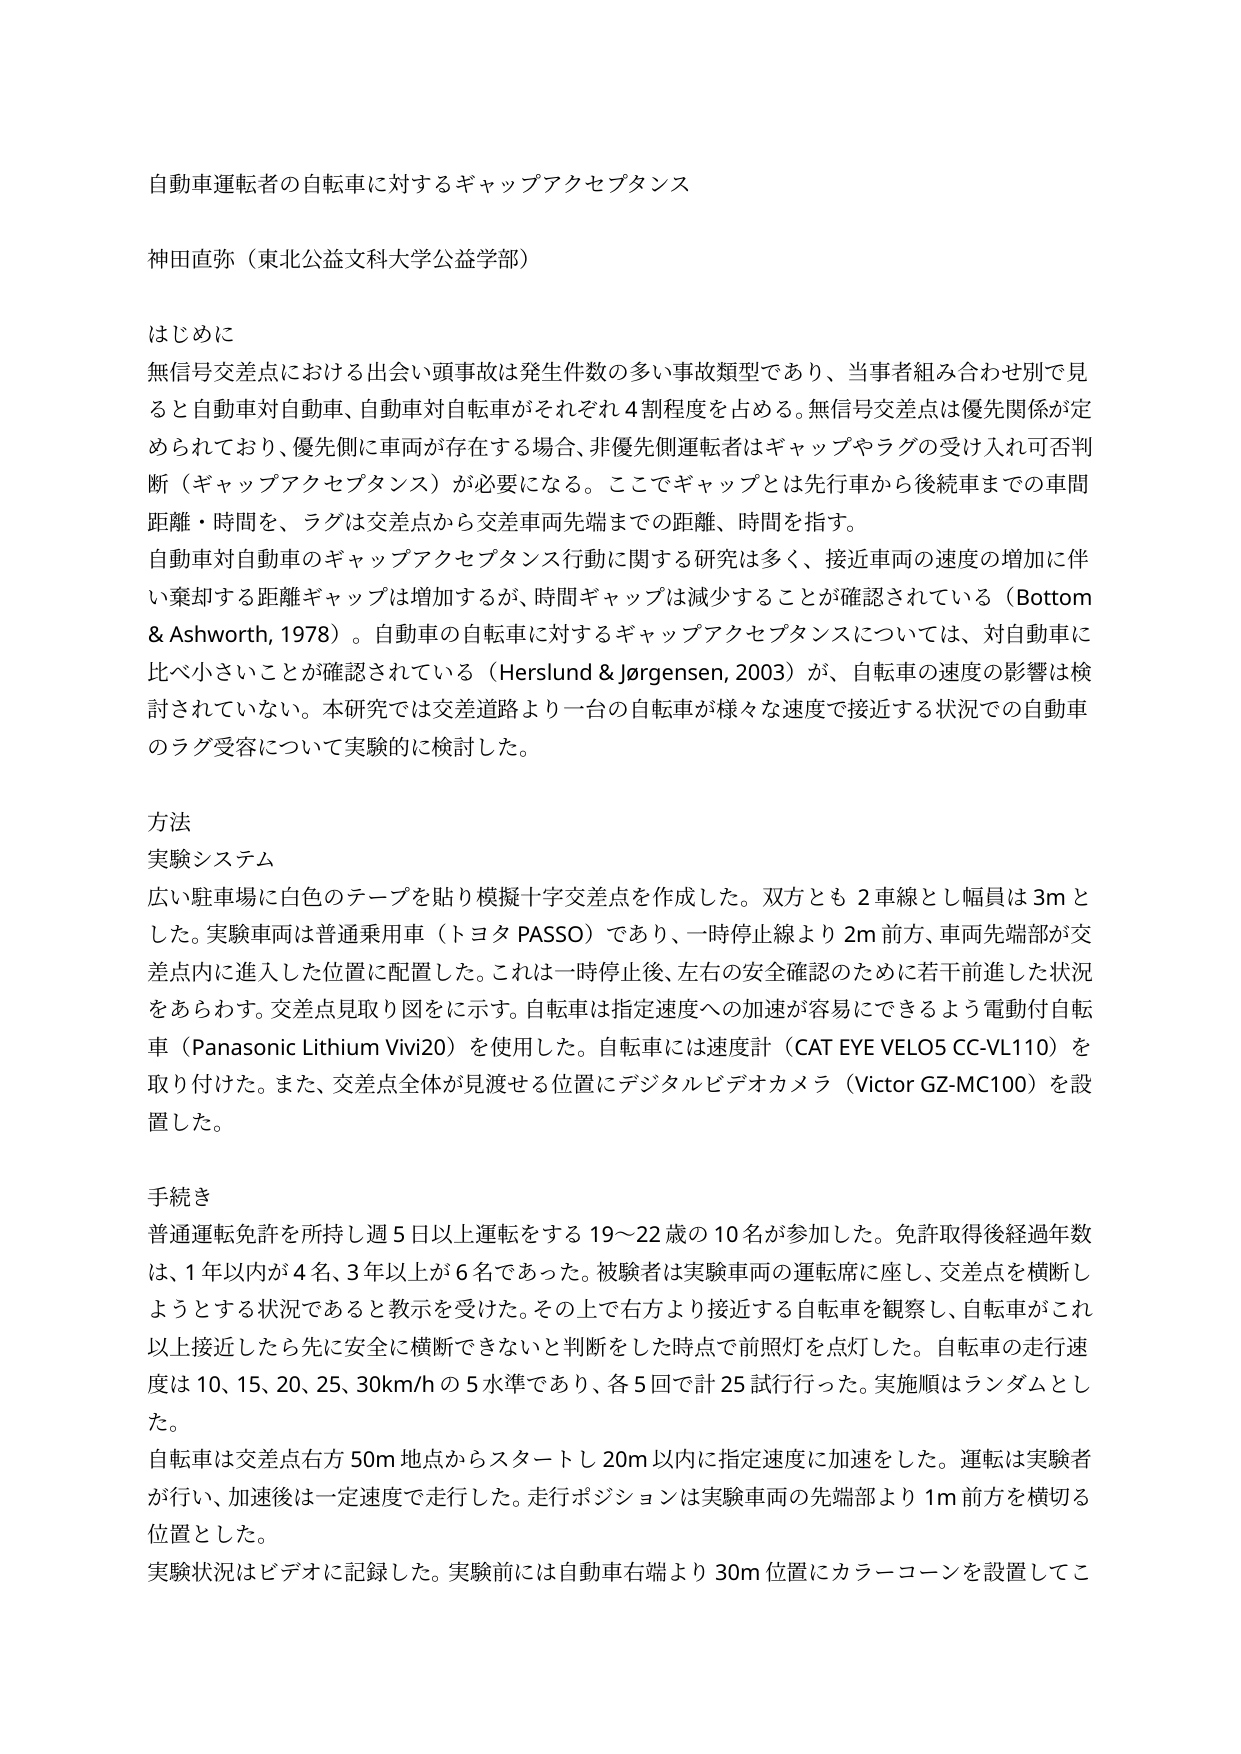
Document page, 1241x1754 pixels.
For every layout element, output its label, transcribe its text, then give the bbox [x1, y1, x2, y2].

text 神田直弥（東北公益文科大学公益学部） [148, 239, 1092, 277]
text 自動車対自動車のギャップアクセプタンス行動に関する研究は多く、接近車両の速度の増加に伴い棄却する距離ギャップは増加するが、時間ギャップは減少することが確認されている（Bottom & Ashworth, 1978）。自動車の自転車に対するギャップアクセプタンスについては、対自動車に比べ小さいことが確認されている（Herslund & Jørgensen, 2003）が、自転車の速度の影響は検討されていない。本研究では交差道路より一台の自転車が様々な速度で接近する状況での自動車のラグ受容について実験的に検討した。 [148, 539, 1092, 764]
text はじめに [148, 314, 1092, 352]
text 自転車は交差点右方50m地点からスタートし20m以内に指定速度に加速をした。運転は実験者が行い、加速後は一定速度で走行した。走行ポジションは実験車両の先端部より1m前方を横切る位置とした。 [148, 1439, 1092, 1552]
text 手続き [148, 1177, 1092, 1214]
text 方法 [148, 802, 1092, 839]
text 実験状況はビデオに記録した。実験前には自動車右端より30m位置にカラーコーンを設置してこ [148, 1552, 1092, 1589]
text 普通運転免許を所持し週5日以上運転をする19～22歳の10名が参加した。免許取得後経過年数は、1年以内が4名、3年以上が6名であった。被験者は実験車両の運転席に座し、交差点を横断しようとする状況であると教示を受けた。その上で右方より接近する自転車を観察し、自転車がこれ以上接近したら先に安全に横断できないと判断をした時点で前照灯を点灯した。自転車の走行速度は10、15、20、25、30km/hの5水準であり、各5回で計25試行行った。実施順はランダムとした。 [148, 1214, 1092, 1439]
text 実験システム [148, 839, 1092, 877]
text 無信号交差点における出会い頭事故は発生件数の多い事故類型であり、当事者組み合わせ別で見ると自動車対自動車、自動車対自転車がそれぞれ4割程度を占める。無信号交差点は優先関係が定められており、優先側に車両が存在する場合、非優先側運転者はギャップやラグの受け入れ可否判断（ギャップアクセプタンス）が必要になる。ここでギャップとは先行車から後続車までの車間距離・時間を、ラグは交差点から交差車両先端までの距離、時間を指す。 [148, 352, 1092, 539]
text 広い駐車場に白色のテープを貼り模擬十字交差点を作成した。双方とも2車線とし幅員は3mとした。実験車両は普通乗用車（トヨタPASSO）であり、一時停止線より2m前方、車両先端部が交差点内に進入した位置に配置した。これは一時停止後、左右の安全確認のために若干前進した状況をあらわす。交差点見取り図をに示す。自転車は指定速度への加速が容易にできるよう電動付自転車（Panasonic Lithium Vivi20）を使用した。自転車には速度計（CAT EYE VELO5 CC-VL110）を取り付けた。また、交差点全体が見渡せる位置にデジタルビデオカメラ（Victor GZ-MC100）を設置した。 [148, 877, 1092, 1139]
text 自動車運転者の自転車に対するギャップアクセプタンス [148, 164, 1092, 202]
